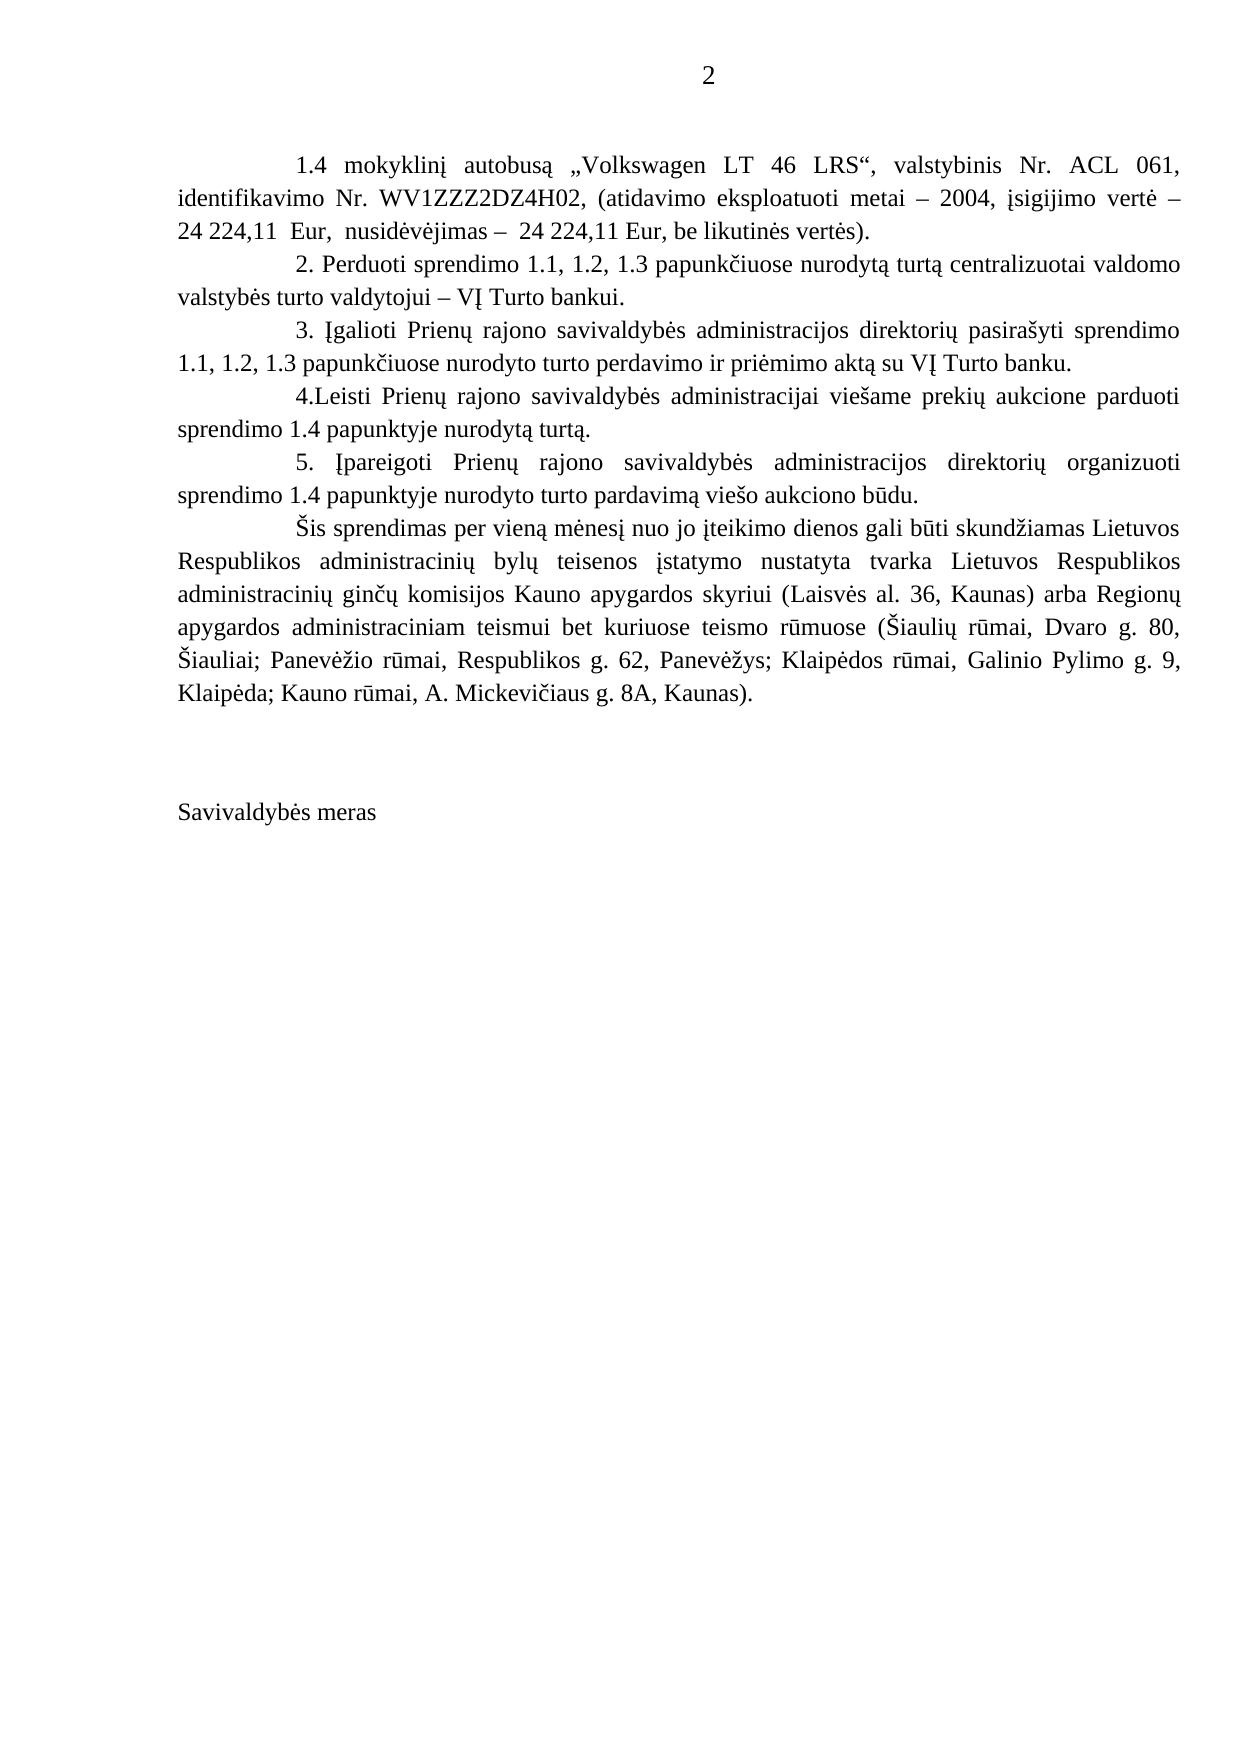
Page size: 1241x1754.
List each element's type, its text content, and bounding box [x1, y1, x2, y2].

text Šis sprendimas per vieną mėnesį nuo jo įteikimo dienos gali būti skundžiamas Lietuvos Respublikos administracinių bylų teisenos įstatymo nustatyta tvarka Lietuvos Respublikos administracinių ginčų komisijos Kauno apygardos skyriui (Laisvės al. 36, Kaunas) arba Regionų apygardos administraciniam teismui bet kuriuose teismo rūmuose (Šiaulių rūmai, Dvaro g. 80, Šiauliai; Panevėžio rūmai, Respublikos g. 62, Panevėžys; Klaipėdos rūmai, Galinio Pylimo g. 9, Klaipėda; Kauno rūmai, A. Mickevičiaus g. 8A, Kaunas). [177, 513, 1181, 707]
text 1.4 mokyklinį autobusą „Volkswagen LT 46 LRS“, valstybinis Nr. ACL 061, identifikavimo Nr. WV1ZZZ2DZ4H02, (atidavimo eksploatuoti metai – 2004, įsigijimo vertė – 24 224,11 Eur, nusidėvėjimas – 24 224,11 Eur, be likutinės vertės). [177, 150, 1181, 244]
text 3. Įgalioti Prienų rajono savivaldybės administracijos direktorių pasirašyti sprendimo 1.1, 1.2, 1.3 papunkčiuose nurodyto turto perdavimo ir priėmimo aktą su VĮ Turto banku. [177, 315, 1181, 377]
text Savivaldybės meras [177, 797, 1181, 826]
text 4. Leisti Prienų rajono savivaldybės administracijai viešame prekių aukcione parduoti sprendimo 1.4 papunktyje nurodytą turtą. [177, 381, 1181, 443]
text 5. Įpareigoti Prienų rajono savivaldybės administracijos direktorių organizuoti sprendimo 1.4 papunktyje nurodyto turto pardavimą viešo aukciono būdu. [177, 447, 1181, 509]
text 2. Perduoti sprendimo 1.1, 1.2, 1.3 papunkčiuose nurodytą turtą centralizuotai valdomo valstybės turto valdytojui – VĮ Turto bankui. [177, 249, 1181, 311]
